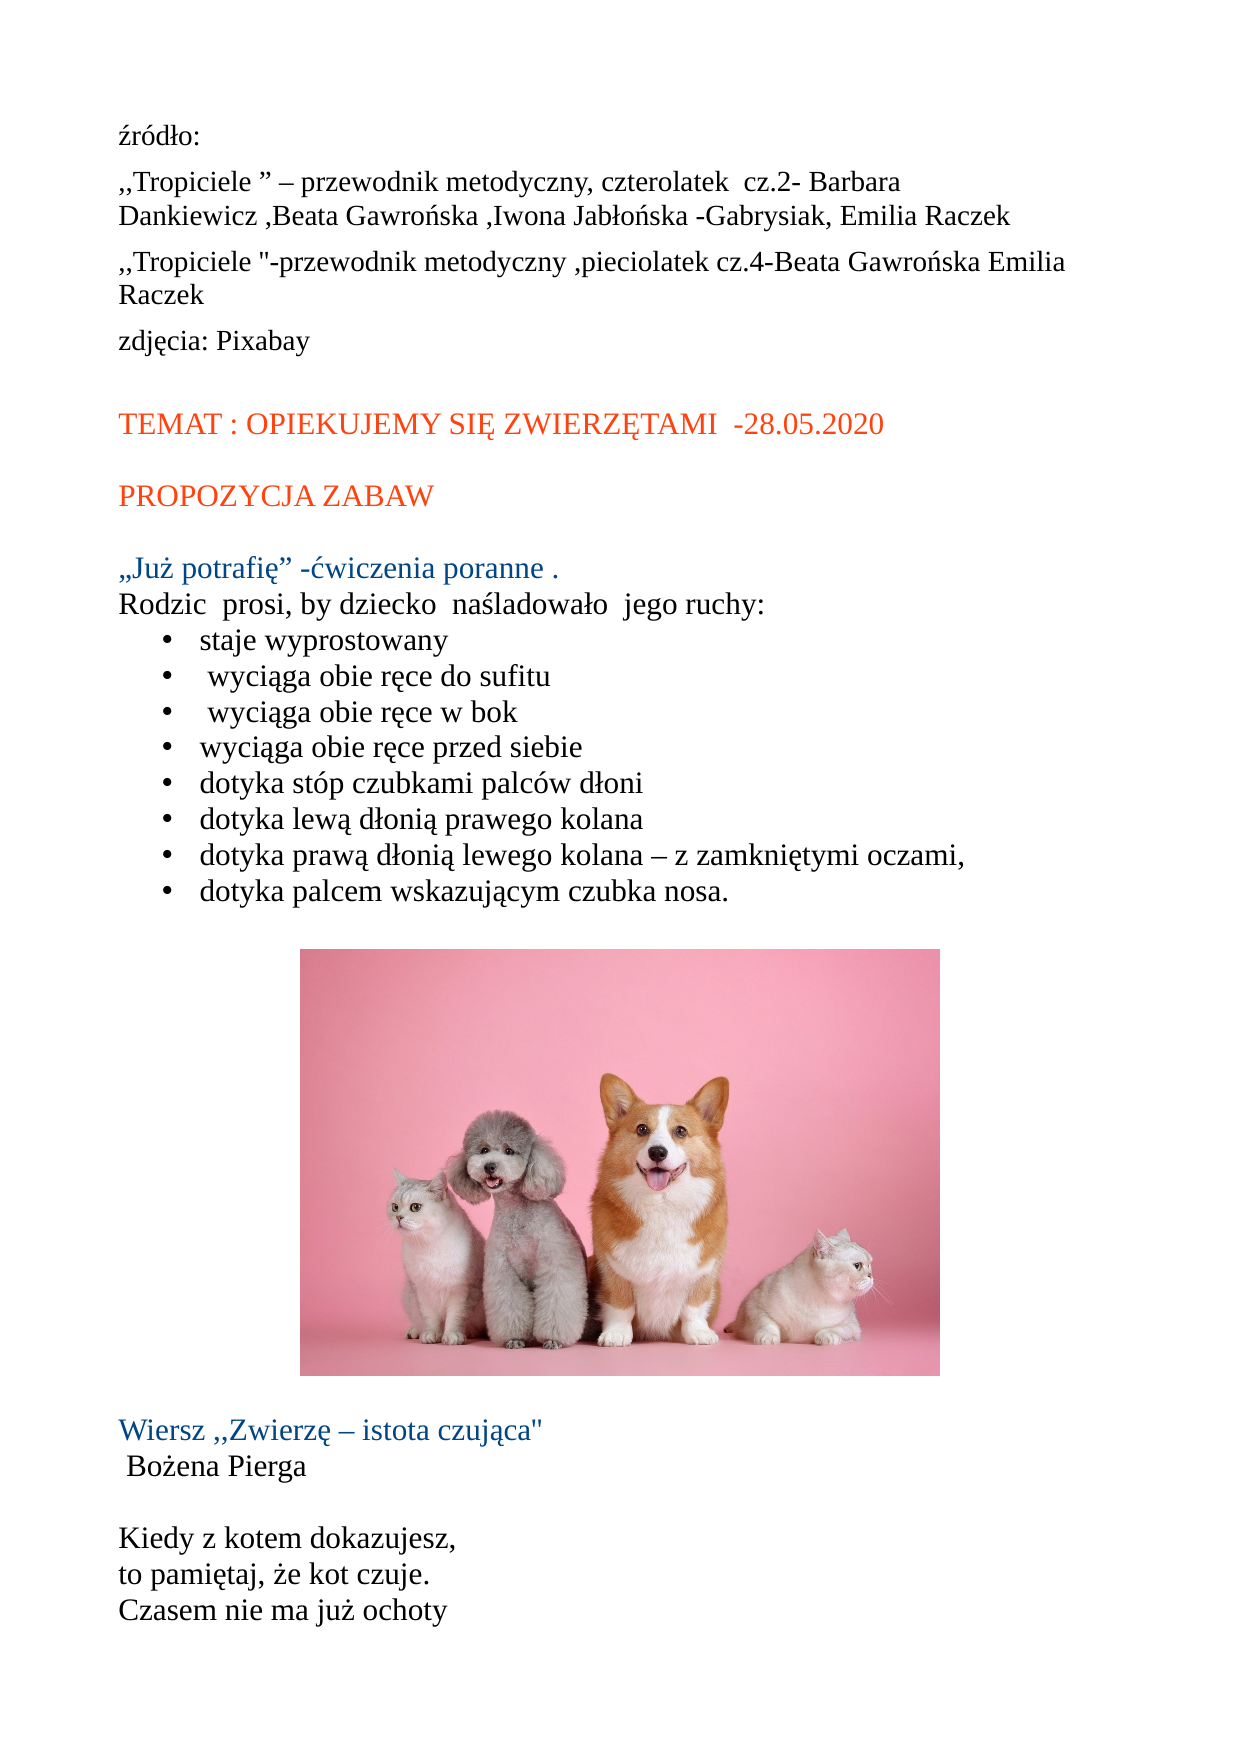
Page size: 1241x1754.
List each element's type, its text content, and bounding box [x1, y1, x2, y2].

text to pamiętaj, że kot czuje. [118, 1555, 1122, 1591]
text „Już potrafię” -ćwiczenia poranne . [118, 549, 1122, 585]
text źródło: [118, 118, 1122, 152]
text Bożena Pierga [118, 1447, 1122, 1483]
list dotyka prawą dłonią lewego kolana – z zamkniętymi oczami, [162, 837, 1122, 872]
text ,,Tropiciele ” – przewodnik metodyczny, czterolatek cz.2- Barbara Dankiewicz ,Beata Gawrońska ,Iwona Jabłońska -Gabrysiak, Emilia Raczek [118, 164, 1122, 231]
list wyciąga obie ręce przed siebie [162, 729, 1122, 765]
list dotyka lewą dłonią prawego kolana [162, 801, 1122, 837]
text Rodzic prosi, by dziecko naśladowało jego ruchy: [118, 585, 1122, 621]
text Czasem nie ma już ochoty [118, 1591, 1122, 1627]
list dotyka stóp czubkami palców dłoni [162, 765, 1122, 801]
list wyciąga obie ręce w bok [162, 693, 1122, 729]
text zdjęcia: Pixabay [118, 323, 1122, 357]
picture [300, 949, 940, 1376]
list dotyka palcem wskazującym czubka nosa. [162, 872, 1122, 908]
text PROPOZYCJA ZABAW [118, 477, 1122, 513]
text Wiersz ,,Zwierzę – istota czująca'' [118, 1411, 1122, 1447]
text Kiedy z kotem dokazujesz, [118, 1519, 1122, 1555]
list wyciąga obie ręce do sufitu [162, 657, 1122, 693]
text TEMAT : OPIEKUJEMY SIĘ ZWIERZĘTAMI -28.05.2020 [118, 405, 1122, 441]
list staje wyprostowany [162, 621, 1122, 657]
text ,,Tropiciele ''-przewodnik metodyczny ,pieciolatek cz.4-Beata Gawrońska Emilia Raczek [118, 244, 1122, 311]
